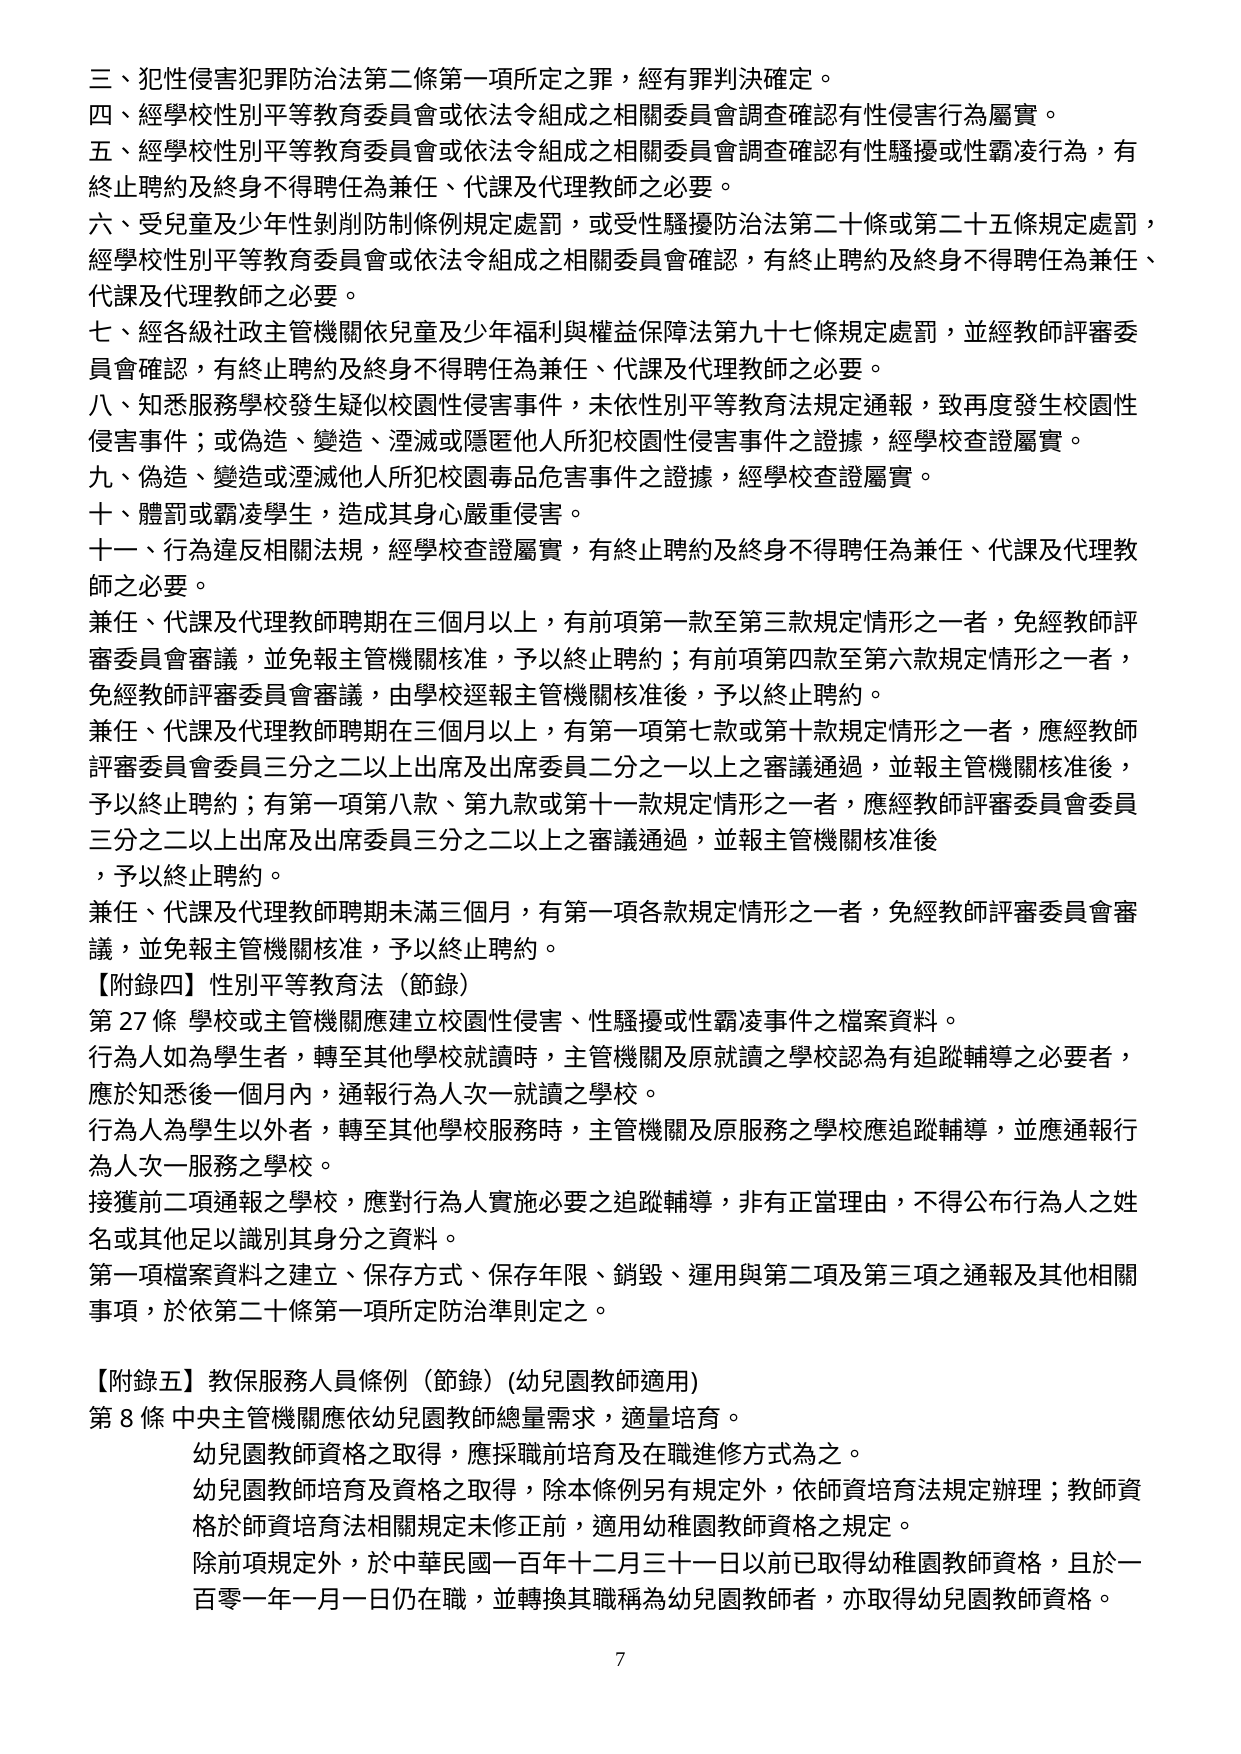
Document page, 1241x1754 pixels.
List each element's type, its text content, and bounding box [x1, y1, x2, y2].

text ，予以終止聘約。 [89, 857, 1152, 893]
text 十一、行為違反相關法規，經學校查證屬實，有終止聘約及終身不得聘任為兼任、代課及代理教師之必要。 [89, 530, 1152, 603]
text 兼任、代課及代理教師聘期在三個月以上，有第一項第七款或第十款規定情形之一者，應經教師評審委員會委員三分之二以上出席及出席委員二分之一以上之審議通過，並報主管機關核准後，予以終止聘約；有第一項第八款、第九款或第十一款規定情形之一者，應經教師評審委員會委員三分之二以上出席及出席委員三分之二以上之審議通過，並報主管機關核准後 [89, 712, 1152, 857]
text 十、體罰或霸凌學生，造成其身心嚴重侵害。 [89, 494, 1152, 530]
text 幼兒園教師培育及資格之取得，除本條例另有規定外，依師資培育法規定辦理；教師資格於師資培育法相關規定未修正前，適用幼稚園教師資格之規定。 [192, 1471, 1152, 1543]
text 第 8 條 中央主管機關應依幼兒園教師總量需求，適量培育。 [89, 1398, 1152, 1434]
text 【附錄四】性別平等教育法（節錄） [84, 965, 1152, 1002]
text 兼任、代課及代理教師聘期在三個月以上，有前項第一款至第三款規定情形之一者，免經教師評審委員會審議，並免報主管機關核准，予以終止聘約；有前項第四款至第六款規定情形之一者，免經教師評審委員會審議，由學校逕報主管機關核准後，予以終止聘約。 [89, 603, 1152, 712]
text 第27條 學校或主管機關應建立校園性侵害、性騷擾或性霸凌事件之檔案資料。 [89, 1002, 1152, 1038]
text 三、犯性侵害犯罪防治法第二條第一項所定之罪，經有罪判決確定。 [89, 59, 1152, 95]
text 行為人如為學生者，轉至其他學校就讀時，主管機關及原就讀之學校認為有追蹤輔導之必要者，應於知悉後一個月內，通報行為人次一就讀之學校。 [89, 1038, 1152, 1110]
text 七、經各級社政主管機關依兒童及少年福利與權益保障法第九十七條規定處罰，並經教師評審委員會確認，有終止聘約及終身不得聘任為兼任、代課及代理教師之必要。 [89, 313, 1152, 385]
text 五、經學校性別平等教育委員會或依法令組成之相關委員會調查確認有性騷擾或性霸凌行為，有終止聘約及終身不得聘任為兼任、代課及代理教師之必要。 [89, 132, 1152, 204]
text 【附錄五】教保服務人員條例（節錄）(幼兒園教師適用) [83, 1362, 1152, 1398]
text 八、知悉服務學校發生疑似校園性侵害事件，未依性別平等教育法規定通報，致再度發生校園性侵害事件；或偽造、變造、湮滅或隱匿他人所犯校園性侵害事件之證據，經學校查證屬實。 [89, 385, 1152, 458]
text 除前項規定外，於中華民國一百年十二月三十一日以前已取得幼稚園教師資格，且於一百零一年一月一日仍在職，並轉換其職稱為幼兒園教師者，亦取得幼兒園教師資格。 [192, 1543, 1152, 1616]
text 幼兒園教師資格之取得，應採職前培育及在職進修方式為之。 [192, 1434, 1152, 1471]
text 接獲前二項通報之學校，應對行為人實施必要之追蹤輔導，非有正當理由，不得公布行為人之姓名或其他足以識別其身分之資料。 [89, 1183, 1152, 1255]
text 九、偽造、變造或湮滅他人所犯校園毒品危害事件之證據，經學校查證屬實。 [89, 458, 1152, 494]
text 行為人為學生以外者，轉至其他學校服務時，主管機關及原服務之學校應追蹤輔導，並應通報行為人次一服務之學校。 [89, 1110, 1152, 1183]
text 第一項檔案資料之建立、保存方式、保存年限、銷毀、運用與第二項及第三項之通報及其他相關事項，於依第二十條第一項所定防治準則定之。 [89, 1255, 1152, 1328]
text 六、受兒童及少年性剝削防制條例規定處罰，或受性騷擾防治法第二十條或第二十五條規定處罰，經學校性別平等教育委員會或依法令組成之相關委員會確認，有終止聘約及終身不得聘任為兼任、代課及代理教師之必要。 [89, 204, 1152, 313]
text 兼任、代課及代理教師聘期未滿三個月，有第一項各款規定情形之一者，免經教師評審委員會審議，並免報主管機關核准，予以終止聘約。 [89, 893, 1152, 965]
text 四、經學校性別平等教育委員會或依法令組成之相關委員會調查確認有性侵害行為屬實。 [89, 95, 1152, 132]
